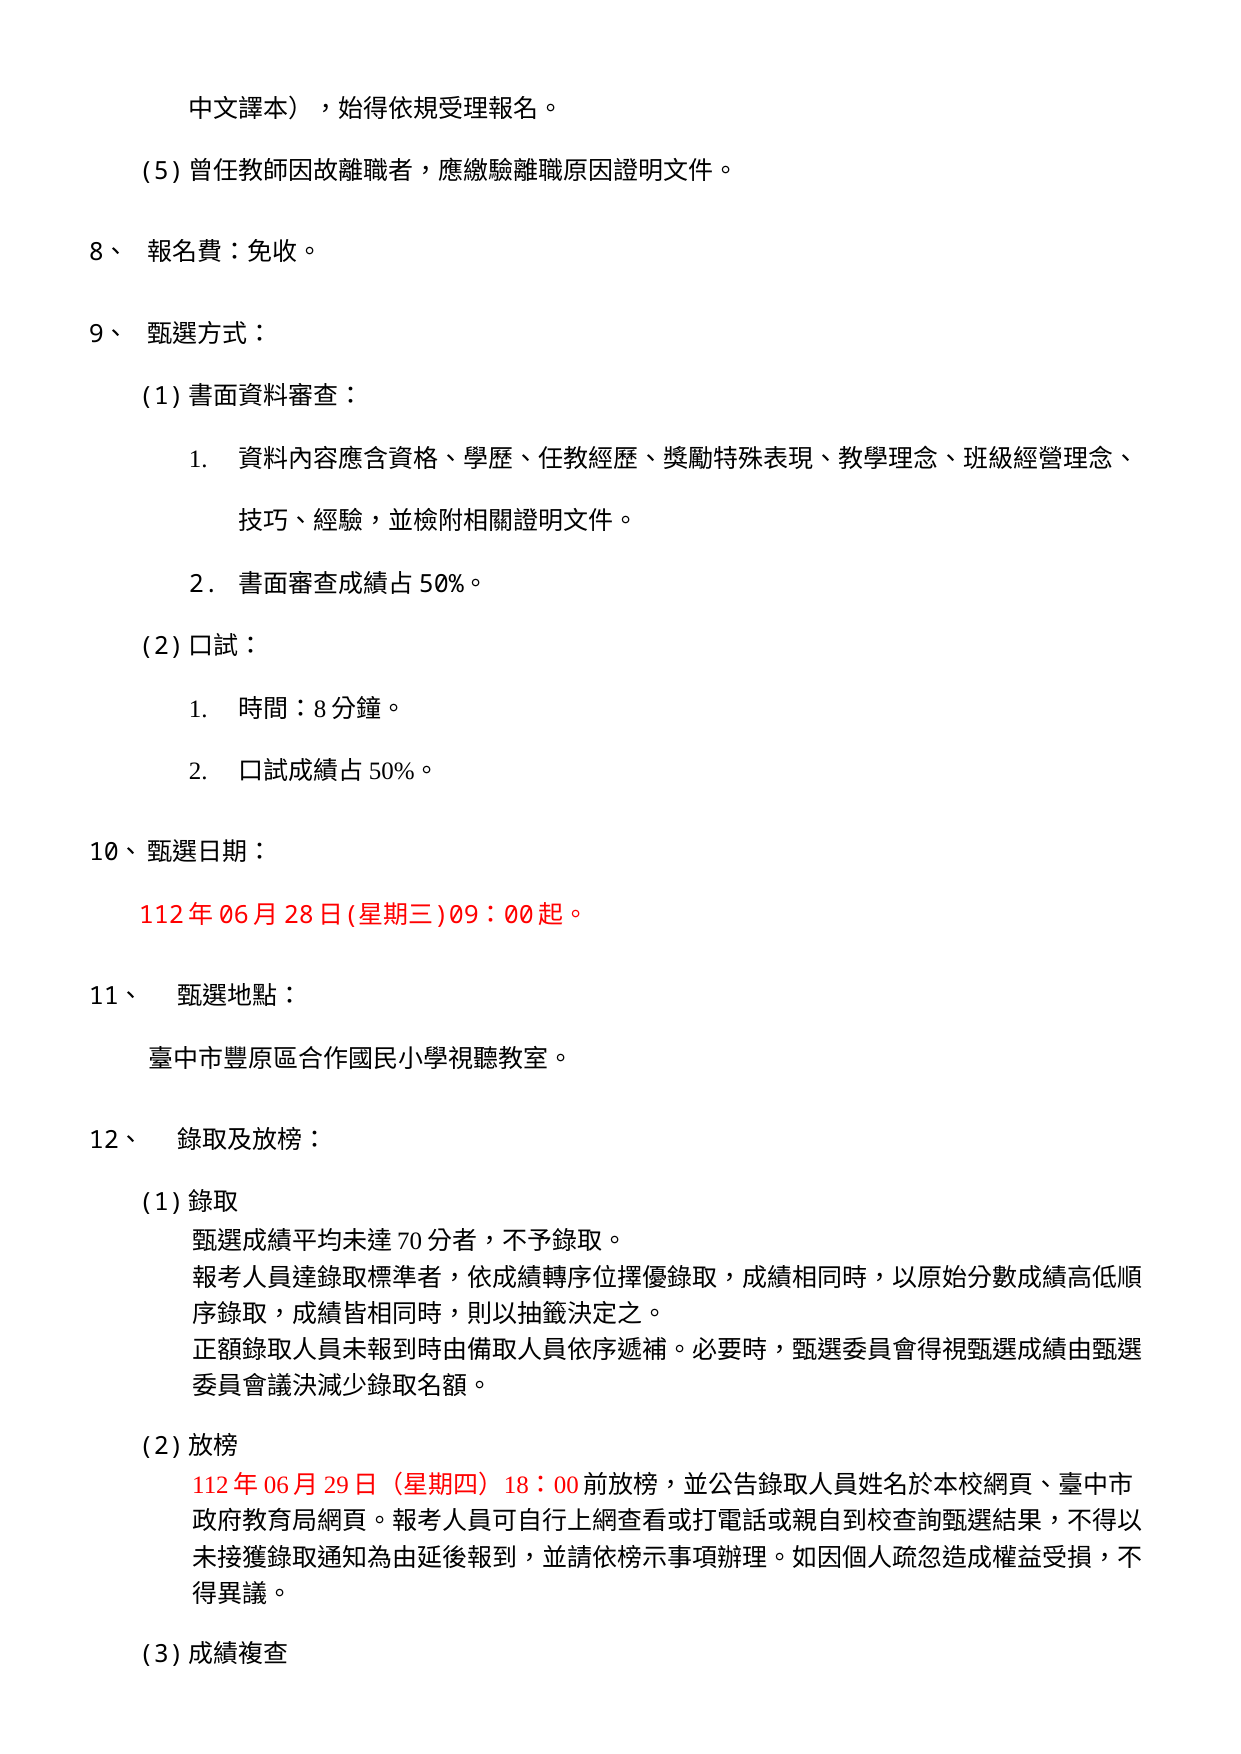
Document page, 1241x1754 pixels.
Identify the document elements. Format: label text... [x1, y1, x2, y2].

list 報名費：免收。 [89, 208, 1152, 271]
list 錄取及放榜： [89, 1096, 1152, 1158]
list 放榜 [139, 1402, 1152, 1464]
list 甄選方式： [89, 289, 1152, 352]
list 口試： [139, 602, 1152, 664]
list 時間：8分鐘。 [189, 664, 1152, 727]
list 書面資料審查： [139, 352, 1152, 414]
text 正額錄取人員未報到時由備取人員依序遞補。必要時，甄選委員會得視甄選成績由甄選委員會議決減少錄取名額。 [192, 1329, 1152, 1402]
list 成績複查 [139, 1609, 1152, 1672]
text 臺中市豐原區合作國民小學視聽教室。 [89, 1014, 1152, 1077]
text 報考人員達錄取標準者，依成績轉序位擇優錄取，成績相同時，以原始分數成績高低順序錄取，成績皆相同時，則以抽籤決定之。 [192, 1257, 1152, 1329]
list 甄選地點： [89, 952, 1152, 1014]
text 甄選成績平均未達70分者，不予錄取。 [192, 1221, 1152, 1257]
list 中文譯本），始得依規受理報名。 [139, 64, 1152, 127]
list 口試成績占50%。 [189, 727, 1152, 789]
text 112年06月28日(星期三)09：00起。 [89, 871, 1152, 933]
text 112年06月29日（星期四）18：00前放榜，並公告錄取人員姓名於本校網頁、臺中市政府教育局網頁。報考人員可自行上網查看或打電話或親自到校查詢甄選結果，不得以未接獲錄取通知為由延後報到，並請依榜示事項辦理。如因個人疏忽造成權益受損，不得異議。 [192, 1464, 1152, 1609]
list 資料內容應含資格、學歷、任教經歷、獎勵特殊表現、教學理念、班級經營理念、技巧、經驗，並檢附相關證明文件。 [189, 414, 1152, 539]
list 曾任教師因故離職者，應繳驗離職原因證明文件。 [139, 127, 1152, 189]
list 書面審查成績占50%。 [189, 539, 1152, 602]
list 錄取 [139, 1158, 1152, 1221]
list 甄選日期： [89, 808, 1152, 871]
